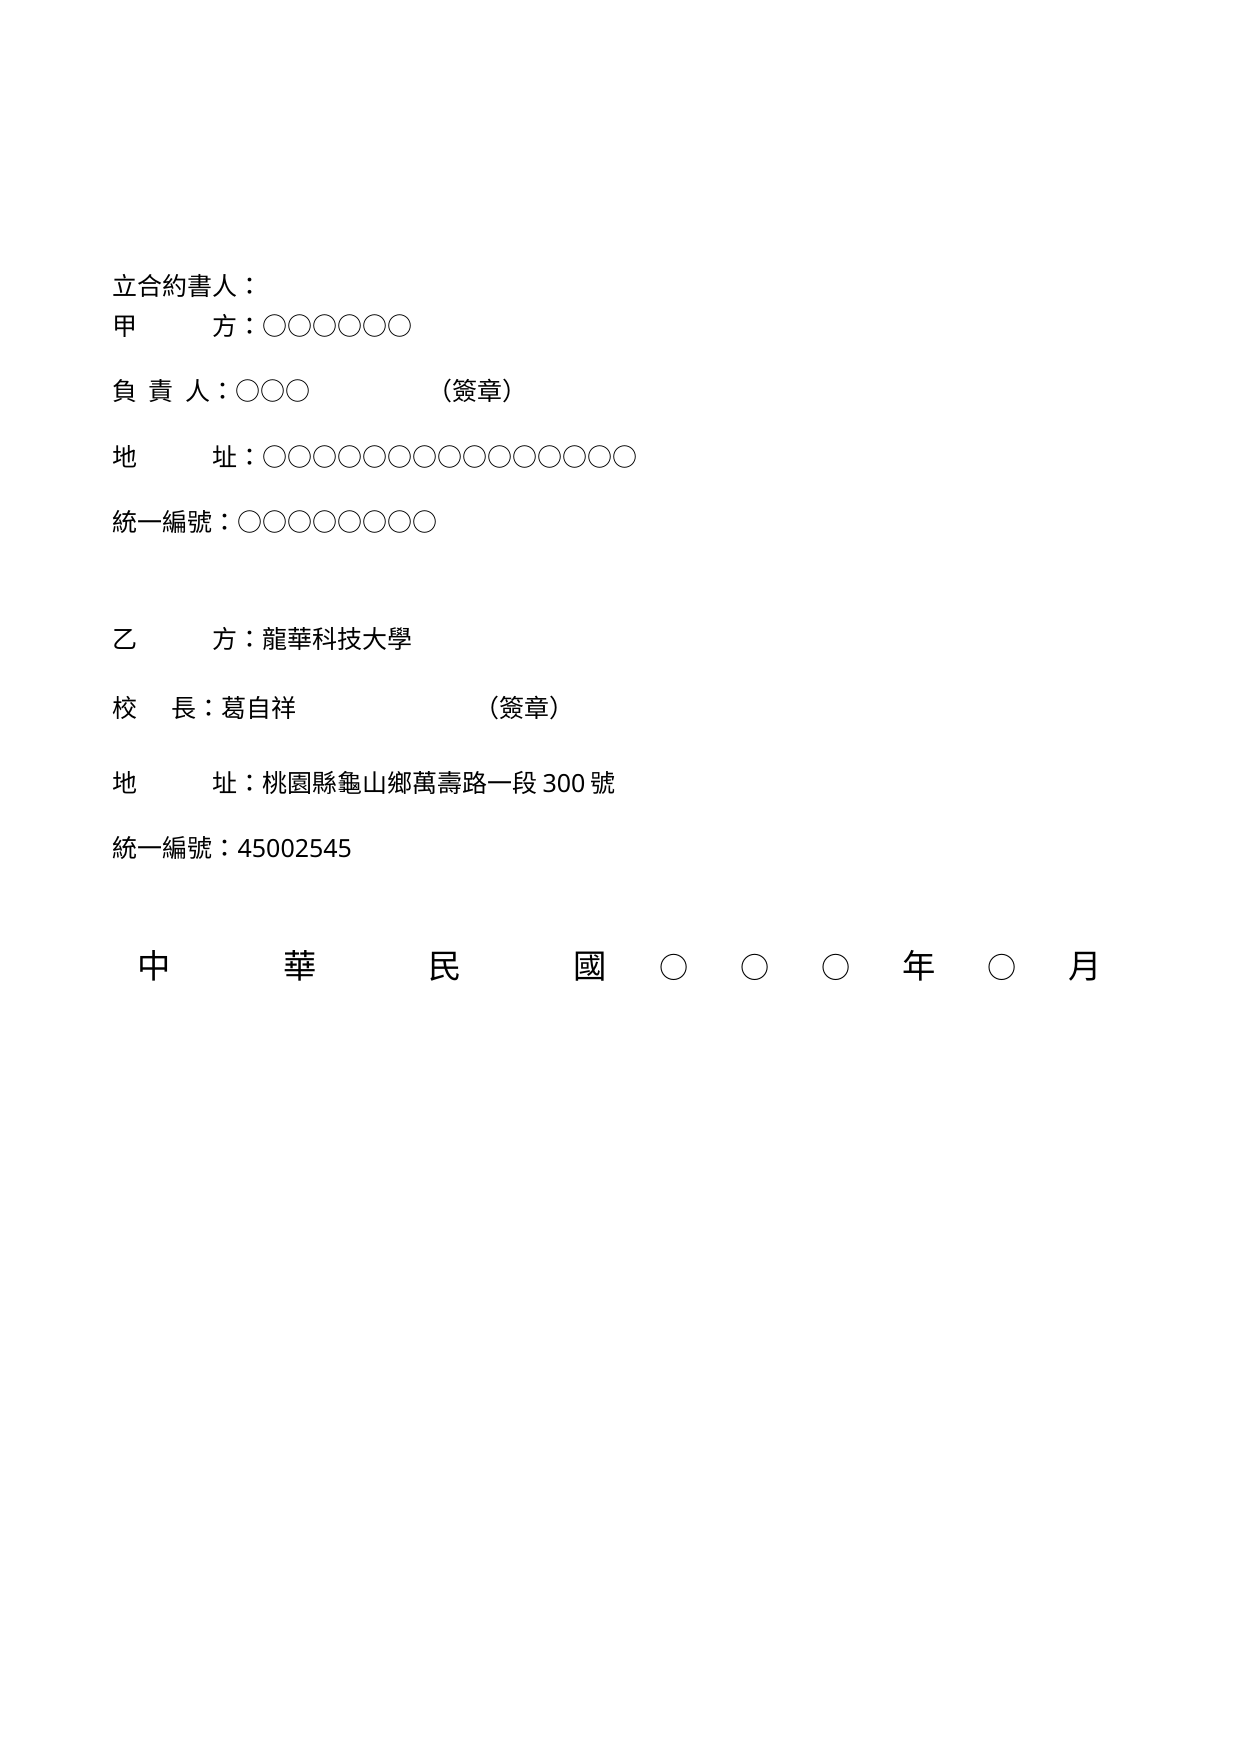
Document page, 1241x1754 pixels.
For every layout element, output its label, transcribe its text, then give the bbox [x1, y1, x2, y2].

text 甲 方：○○○○○○ [112, 306, 1128, 342]
text 乙 方：龍華科技大學 [112, 607, 1128, 659]
text 中 華 民 國○○○年○月 [137, 940, 1103, 988]
text 統一編號：45002545 [112, 828, 1146, 865]
text 立合約書人： [112, 254, 1128, 306]
text 校 長：葛自祥 （簽章） [112, 688, 1146, 724]
text 統一編號：○○○○○○○○ [112, 502, 1128, 539]
text 地 址：○○○○○○○○○○○○○○○ [112, 437, 1146, 473]
text 負 責 人：○○○ （簽章） [112, 372, 1146, 408]
text 地 址：桃園縣龜山鄉萬壽路一段300號 [112, 753, 1128, 799]
